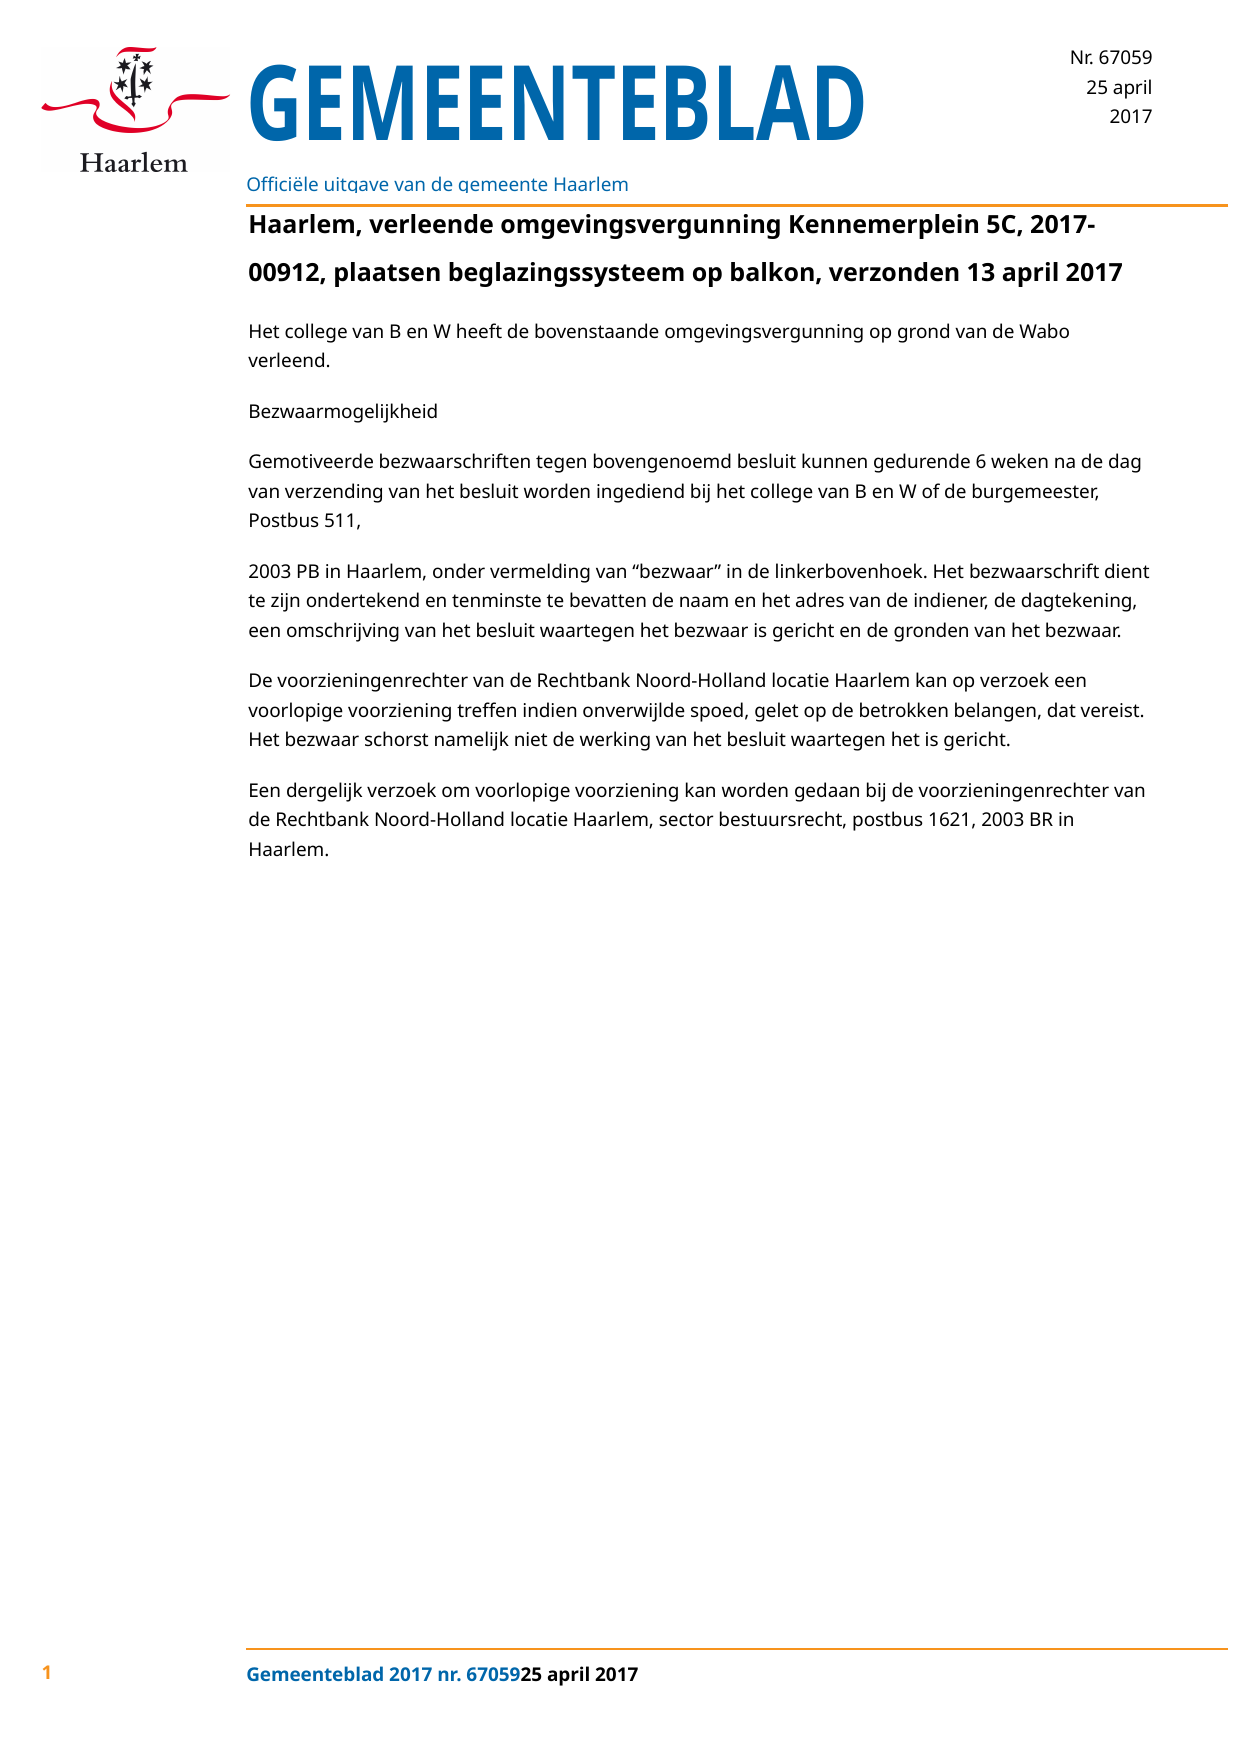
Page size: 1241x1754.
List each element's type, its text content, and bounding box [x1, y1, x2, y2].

text Gemotiveerde bezwaarschriften tegen bovengenoemd besluit kunnen gedurende 6 weken na de dag van verzending van het besluit worden ingediend bij het college van B en W of de burgemeester, Postbus 511, [248, 448, 1152, 533]
text De voorzieningenrechter van de Rechtbank Noord-Holland locatie Haarlem kan op verzoek een voorlopige voorziening treffen indien onverwijlde spoed, gelet op de betrokken belangen, dat vereist. Het bezwaar schorst namelijk niet de werking van het besluit waartegen het is gericht. [248, 667, 1152, 752]
text 2003 PB in Haarlem, onder vermelding van “bezwaar” in de linkerbovenhoek. Het bezwaarschrift dient te zijn ondertekend en tenminste te bevatten de naam en het adres van de indiener, de dagtekening, een omschrijving van het besluit waartegen het bezwaar is gericht en de gronden van het bezwaar. [248, 558, 1152, 643]
picture [41, 47, 231, 172]
text Bezwaarmogelijkheid [248, 398, 1152, 424]
text Het college van B en W heeft de bovenstaande omgevingsvergunning op grond van de Wabo verleend. [248, 318, 1152, 373]
text Haarlem, verleende omgevingsvergunning Kennemerplein 5C, 2017-00912, plaatsen beglazingssysteem op balkon, verzonden 13 april 2017 [248, 207, 1152, 288]
text Een dergelijk verzoek om voorlopige voorziening kan worden gedaan bij de voorzieningenrechter van de Rechtbank Noord-Holland locatie Haarlem, sector bestuursrecht, postbus 1621, 2003 BR in Haarlem. [248, 777, 1152, 862]
